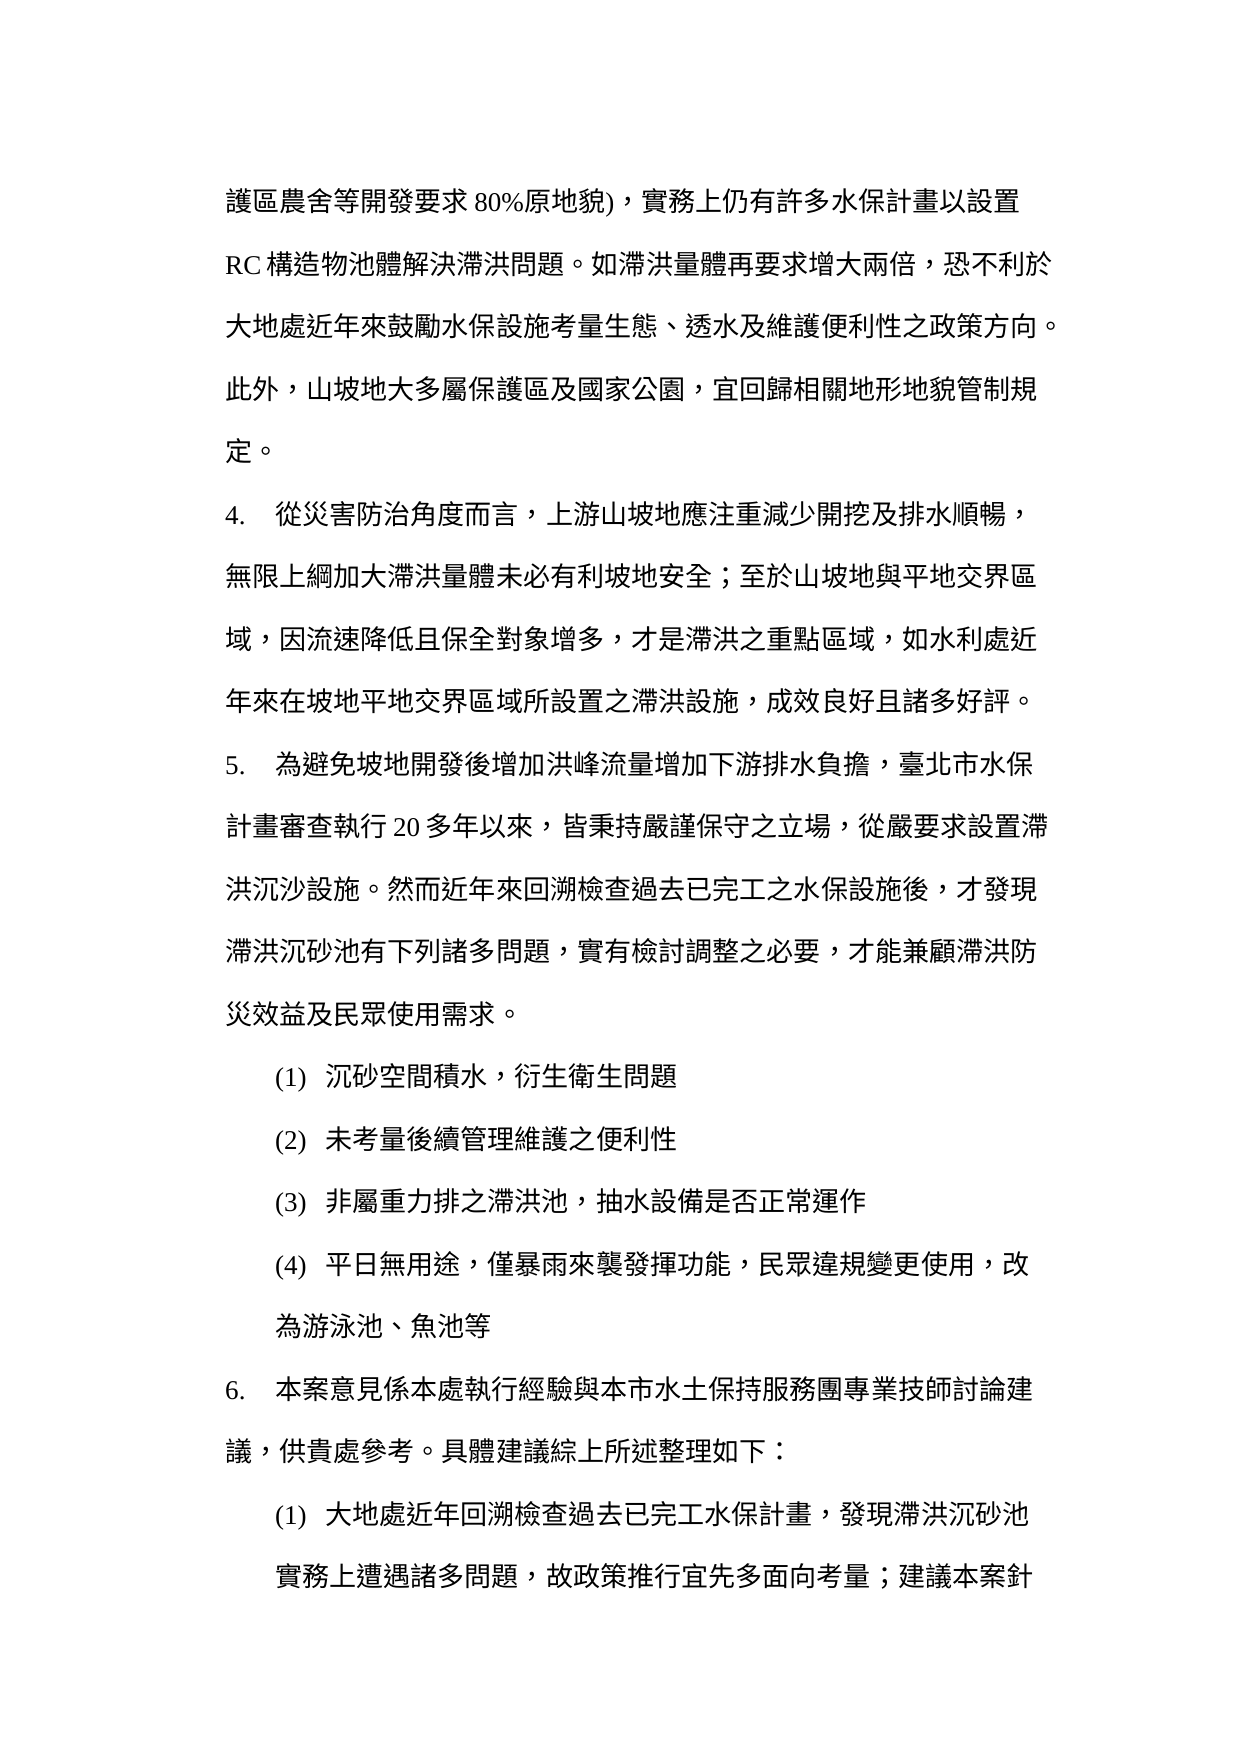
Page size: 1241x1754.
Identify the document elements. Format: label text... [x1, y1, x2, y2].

list 非屬重力排之滯洪池，抽水設備是否正常運作 [275, 1158, 1053, 1221]
list 未考量後續管理維護之便利性 [275, 1096, 1053, 1158]
list 大地處近年回溯檢查過去已完工水保計畫，發現滯洪沉砂池實務上遭遇諸多問題，故政策推行宜先多面向考量；建議本案針 [275, 1471, 1053, 1596]
list 沉砂空間積水，衍生衛生問題 [275, 1033, 1053, 1096]
list 平日無用途，僅暴雨來襲發揮功能，民眾違規變更使用，改為游泳池、魚池等 [275, 1221, 1053, 1346]
list 本案意見係本處執行經驗與本市水土保持服務團專業技師討論建議，供貴處參考。具體建議綜上所述整理如下： [225, 1346, 1053, 1471]
list 從總合治水「上游保水、中游減洪、下游防洪」之理念，上游山坡地開發之滯洪，理論上應鼓勵以埤塘、窪蓄、草溝及植生、造林等自然生態工法加強保水透水，惟因山坡地開發之規定多且限制多(如保護區農舍等開發要求80%原地貌)，實務上仍有許多水保計畫以設置RC構造物池體解決滯洪問題。如滯洪量體再要求增大兩倍，恐不利於大地處近年來鼓勵水保設施考量生態、透水及維護便利性之政策方向。此外，山坡地大多屬保護區及國家公園，宜回歸相關地形地貌管制規定。 [225, 158, 1053, 471]
list 為避免坡地開發後增加洪峰流量增加下游排水負擔，臺北市水保計畫審查執行20多年以來，皆秉持嚴謹保守之立場，從嚴要求設置滯洪沉沙設施。然而近年來回溯檢查過去已完工之水保設施後，才發現滯洪沉砂池有下列諸多問題，實有檢討調整之必要，才能兼顧滯洪防災效益及民眾使用需求。 [225, 721, 1053, 1033]
list 從災害防治角度而言，上游山坡地應注重減少開挖及排水順暢，無限上綱加大滯洪量體未必有利坡地安全；至於山坡地與平地交界區域，因流速降低且保全對象增多，才是滯洪之重點區域，如水利處近年來在坡地平地交界區域所設置之滯洪設施，成效良好且諸多好評。 [225, 471, 1053, 721]
